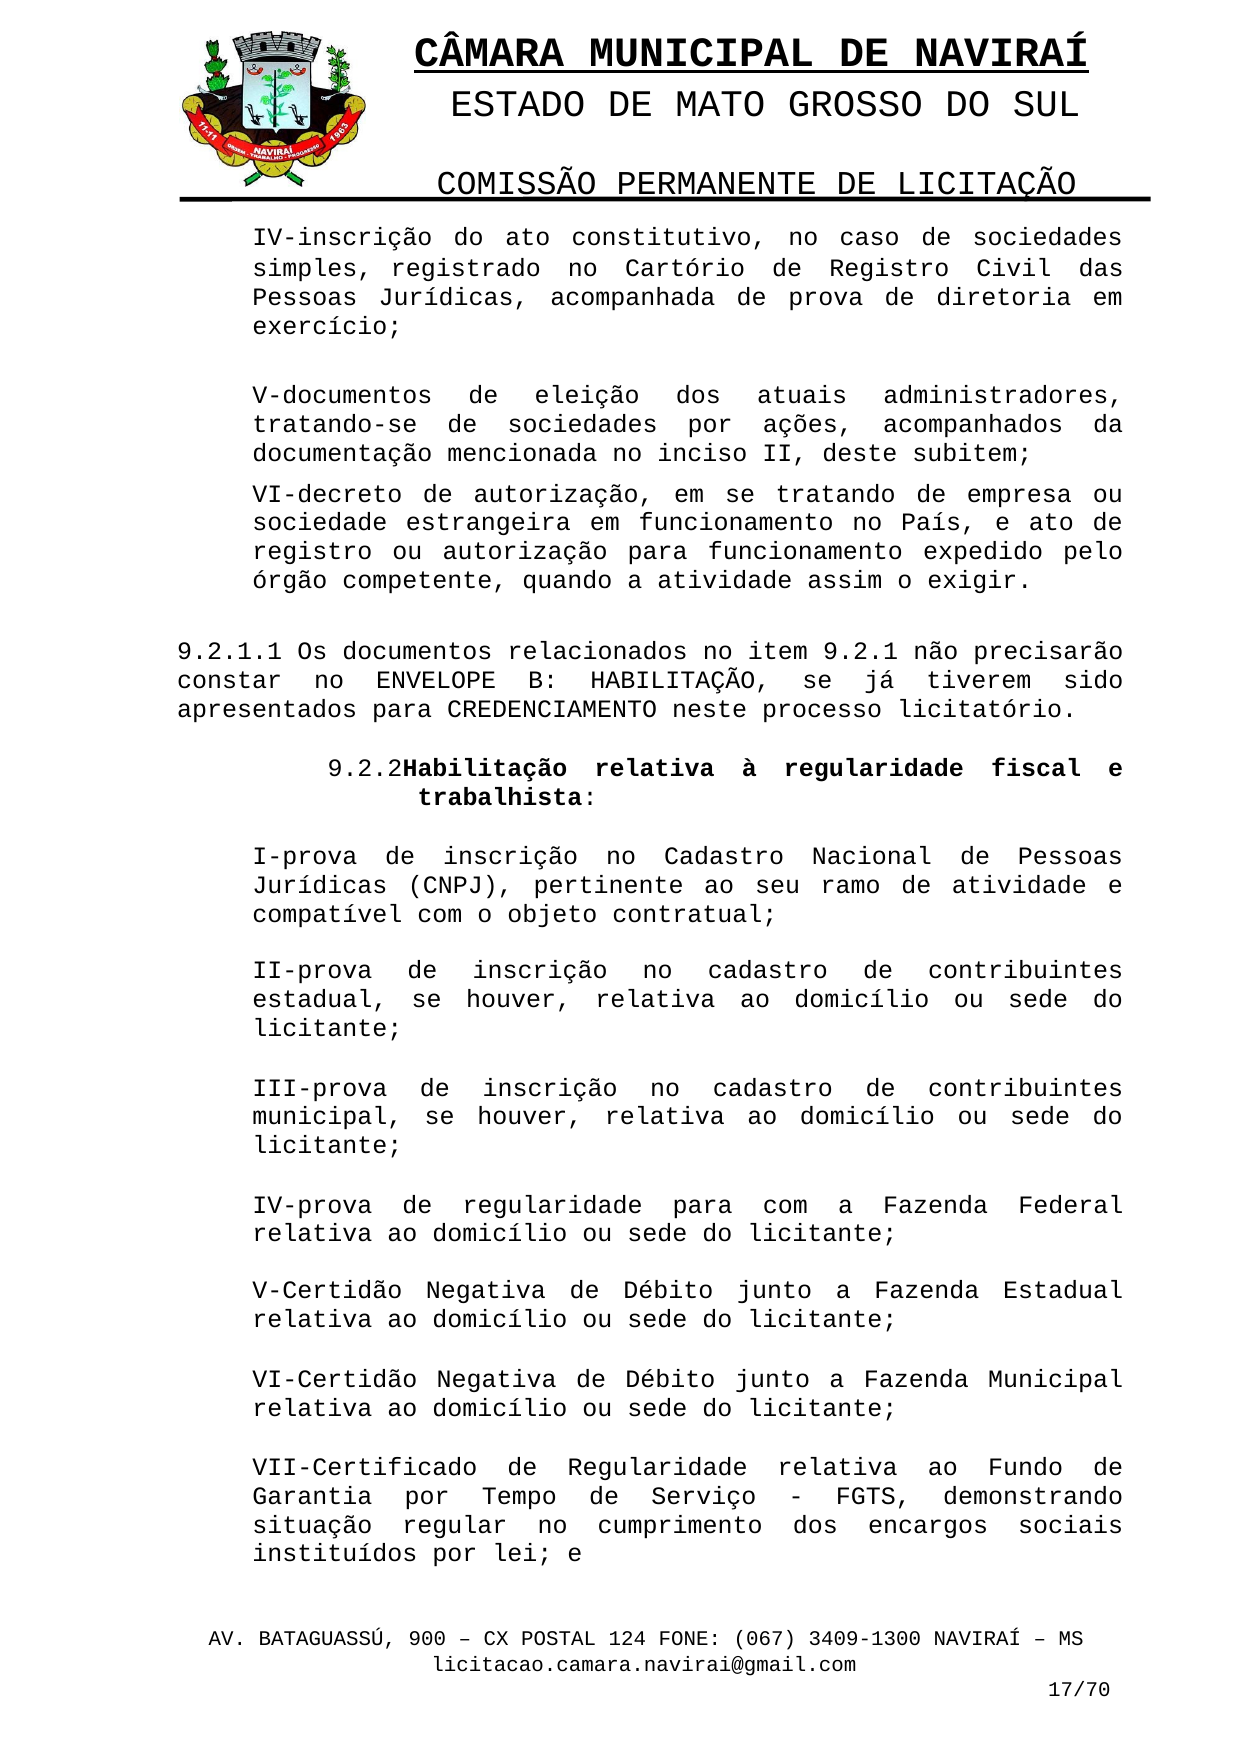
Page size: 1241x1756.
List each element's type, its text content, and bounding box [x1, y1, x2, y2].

list decreto de autorização, em se tratando de empresa ou sociedade estrangeira em funcionamento no País, e ato de registro ou autorização para funcionamento expedido pelo órgão competente, quando a atividade assim o exigir. [177, 481, 1123, 596]
list prova de regularidade para com a Fazenda Federal relativa ao domicílio ou sede do licitante; [177, 1192, 1123, 1249]
list Certidão Negativa de Débito junto a Fazenda Municipal relativa ao domicílio ou sede do licitante; [177, 1366, 1123, 1423]
list documentos de eleição dos atuais administradores, tratando-se de sociedades por ações, acompanhados da documentação mencionada no inciso II, deste subitem; [177, 383, 1123, 469]
list Certidão Negativa de Débito junto a Fazenda Estadual relativa ao domicílio ou sede do licitante; [177, 1277, 1123, 1334]
list Certificado de Regularidade relativa ao Fundo de Garantia por Tempo de Serviço - FGTS, demonstrando situação regular no cumprimento dos encargos sociais instituídos por lei; e [177, 1454, 1123, 1569]
list prova de inscrição no Cadastro Nacional de Pessoas Jurídicas (CNPJ), pertinente ao seu ramo de atividade e compatível com o objeto contratual; [177, 844, 1123, 930]
list inscrição do ato constitutivo, no caso de sociedades simples, registrado no Cartório de Registro Civil das Pessoas Jurídicas, acompanhada de prova de diretoria em exercício; [177, 224, 1123, 342]
list Habilitação relativa à regularidade fiscal e trabalhista: [87, 756, 1123, 813]
list prova de inscrição no cadastro de contribuintes municipal, se houver, relativa ao domicílio ou sede do licitante; [177, 1075, 1123, 1161]
list prova de inscrição no cadastro de contribuintes estadual, se houver, relativa ao domicílio ou sede do licitante; [177, 958, 1123, 1044]
text 9.2.1.1 Os documentos relacionados no item 9.2.1 não precisarão constar no ENVELOPE B: HABILITAÇÃO, se já tiverem sido apresentados para CREDENCIAMENTO neste processo licitatório. [177, 638, 1123, 724]
